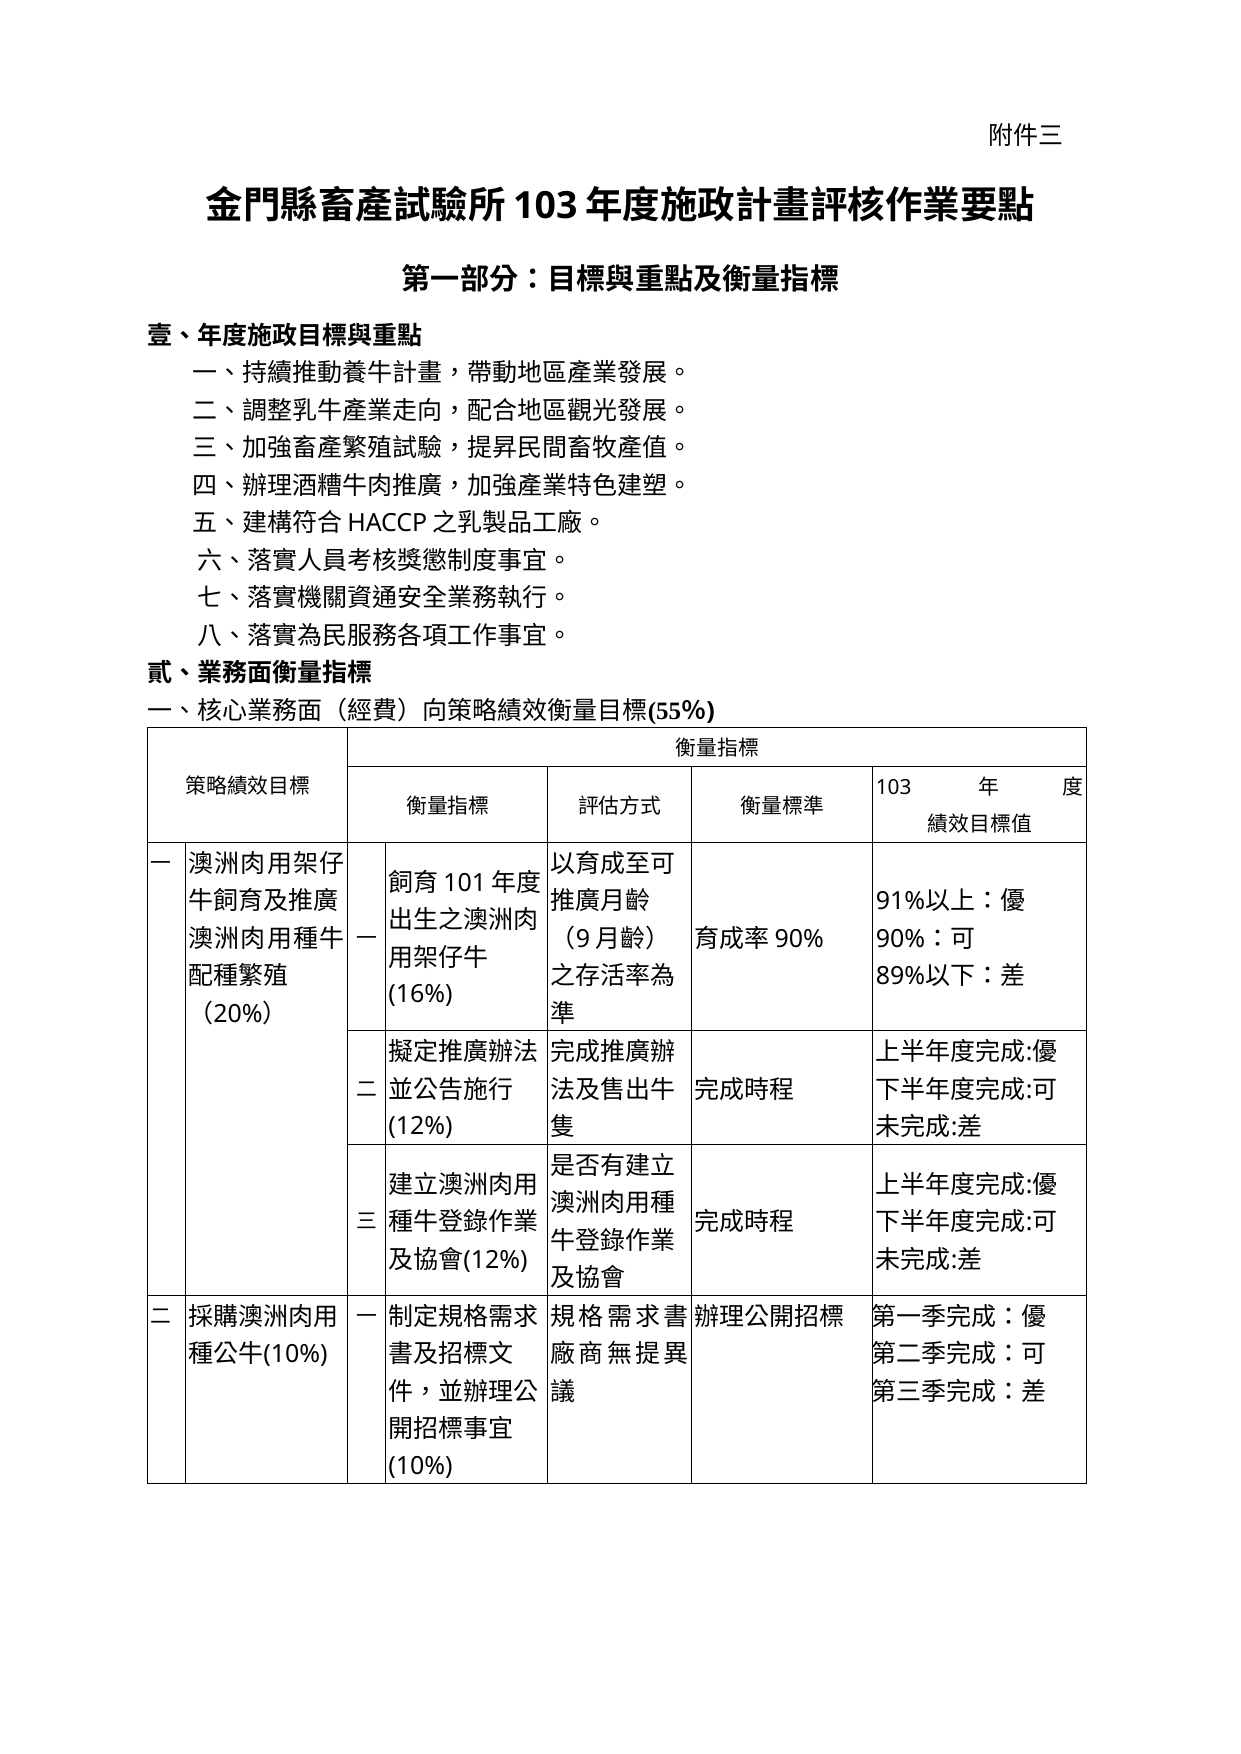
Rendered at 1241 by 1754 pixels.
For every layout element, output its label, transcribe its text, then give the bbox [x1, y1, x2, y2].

text 八、落實為民服務各項工作事宜。 [198, 614, 1092, 652]
table_cell 制定規格需求書及招標文件，並辦理公開招標事宜(10%) [386, 1296, 547, 1483]
table_cell 二 [148, 1296, 185, 1483]
text 第一部分：目標與重點及衡量指標 [148, 239, 1092, 314]
table_cell 規格需求書廠商無提異議 [548, 1296, 691, 1483]
text 二、調整乳牛產業走向，配合地區觀光發展。 [148, 389, 1092, 427]
text 金門縣畜產試驗所103年度施政計畫評核作業要點 [148, 164, 1092, 239]
table_header 衡量指標 [348, 728, 1086, 766]
table_cell 採購澳洲肉用種公牛(10%) [186, 1296, 347, 1483]
table_cell 103年度 績效目標值 [873, 767, 1086, 842]
text [973, 108, 1098, 164]
table_cell 上半年度完成:優 下半年度完成:可 未完成:差 [873, 1031, 1086, 1144]
table_cell 一 [148, 843, 185, 1295]
table_cell 擬定推廣辦法並公告施行(12%) [386, 1031, 547, 1144]
table_cell 完成推廣辦法及售出牛隻 [548, 1031, 691, 1144]
table_cell 二 [348, 1031, 385, 1144]
text 四、辦理酒糟牛肉推廣，加強產業特色建塑。 [148, 464, 1092, 502]
table_cell 一 [348, 843, 385, 1030]
text 五、建構符合HACCP之乳製品工廠。 [148, 502, 1092, 539]
table_cell 衡量標準 [692, 767, 872, 842]
text 七、落實機關資通安全業務執行。 [198, 577, 1092, 614]
table_cell 建立澳洲肉用種牛登錄作業及協會(12%) [386, 1145, 547, 1295]
table_cell 91%以上：優 90%：可 89%以下：差 [873, 843, 1086, 1030]
table_cell 辦理公開招標 [692, 1296, 872, 1483]
text 三、加強畜產繁殖試驗，提昇民間畜牧產值。 [148, 427, 1092, 464]
text 壹、年度施政目標與重點 [148, 314, 1092, 352]
table_cell 完成時程 [692, 1145, 872, 1295]
text 一、核心業務面（經費）向策略績效衡量目標(55％) [148, 689, 1092, 727]
text 附件三 [988, 116, 1083, 152]
table_cell 完成時程 [692, 1031, 872, 1144]
table_cell 飼育101年度出生之澳洲肉用架仔牛(16%) [386, 843, 547, 1030]
table_cell 上半年度完成:優 下半年度完成:可 未完成:差 [873, 1145, 1086, 1295]
text 六、落實人員考核獎懲制度事宜。 [198, 539, 1092, 577]
text 貳、業務面衡量指標 [148, 652, 1092, 689]
table_cell 三 [348, 1145, 385, 1295]
table_cell 衡量指標 [348, 767, 547, 842]
table_cell 育成率90% [692, 843, 872, 1030]
table_header 策略績效目標 [148, 728, 347, 842]
table_cell 第一季完成：優 第二季完成：可 第三季完成：差 [873, 1296, 1086, 1483]
table_cell 是否有建立澳洲肉用種牛登錄作業及協會 [548, 1145, 691, 1295]
text 一、持續推動養牛計畫，帶動地區產業發展。 [148, 352, 1092, 389]
table_cell 澳洲肉用架仔牛飼育及推廣 澳洲肉用種牛配種繁殖 （20%） [186, 843, 347, 1295]
table_cell 評估方式 [548, 767, 691, 842]
table_cell 以育成至可推廣月齡（9月齡）之存活率為準 [548, 843, 691, 1030]
table_cell 一 [348, 1296, 385, 1483]
